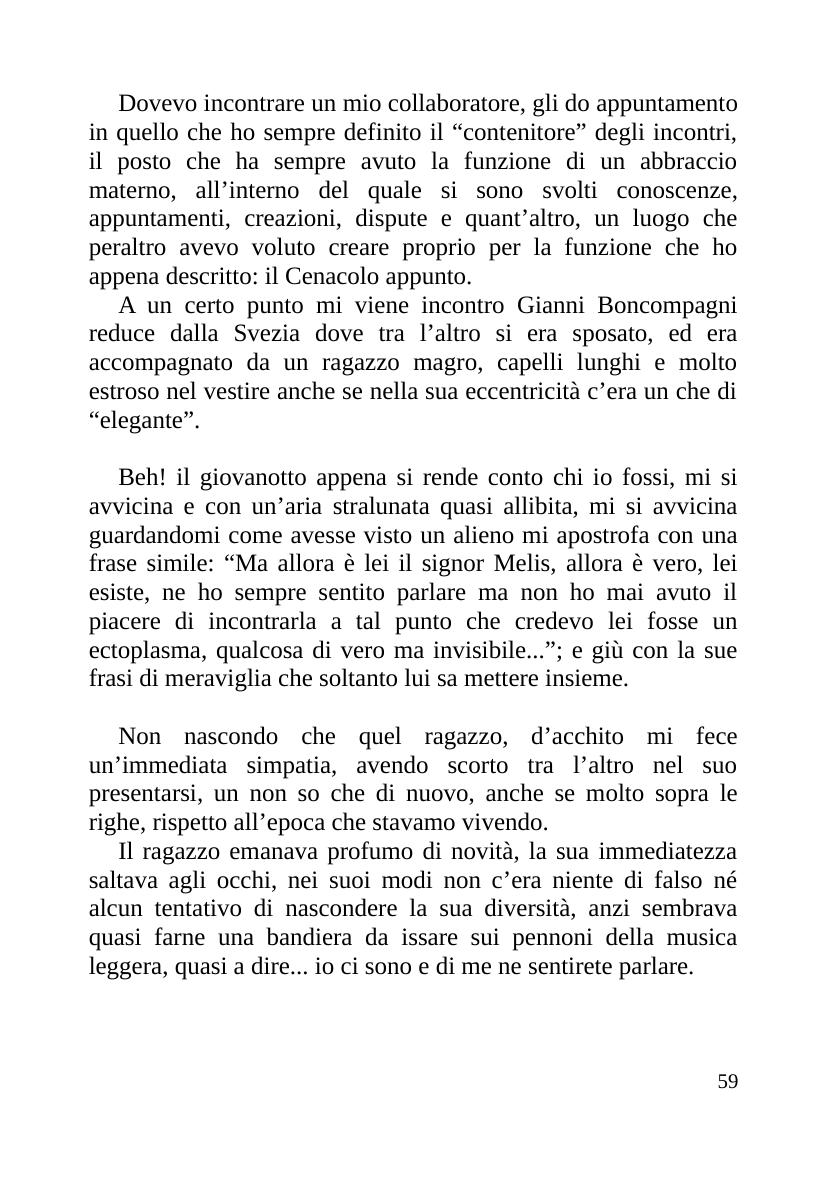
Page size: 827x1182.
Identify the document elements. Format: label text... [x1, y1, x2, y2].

text Il ragazzo emanava profumo di novità, la sua immediatezza saltava agli occhi, nei suoi modi non c’era niente di falso né alcun tentativo di nascondere la sua diversità, anzi sembrava quasi farne una bandiera da issare sui pennoni della musica leggera, quasi a dire... io ci sono e di me ne sentirete parlare. [88, 836, 738, 980]
text Non nascondo che quel ragazzo, d’acchito mi fece un’immediata simpatia, avendo scorto tra l’altro nel suo presentarsi, un non so che di nuovo, anche se molto sopra le righe, rispetto all’epoca che stavamo vivendo. [88, 721, 738, 836]
text Beh! il giovanotto appena si rende conto chi io fossi, mi si avvicina e con un’aria stralunata quasi allibita, mi si avvicina guardandomi come avesse visto un alieno mi apostrofa con una frase simile: “Ma allora è lei il signor Melis, allora è vero, lei esiste, ne ho sempre sentito parlare ma non ho mai avuto il piacere di incontrarla a tal punto che credevo lei fosse un ectoplasma, qualcosa di vero ma invisibile...”; e giù con la sue frasi di meraviglia che soltanto lui sa mettere insieme. [88, 462, 738, 692]
text Dovevo incontrare un mio collaboratore, gli do appuntamento in quello che ho sempre definito il “contenitore” degli incontri, il posto che ha sempre avuto la funzione di un abbraccio materno, all’interno del quale si sono svolti conoscenze, appuntamenti, creazioni, dispute e quant’altro, un luogo che peraltro avevo voluto creare proprio per la funzione che ho appena descritto: il Cenacolo appunto. [88, 88, 738, 290]
text A un certo punto mi viene incontro Gianni Boncompagni reduce dalla Svezia dove tra l’altro si era sposato, ed era accompagnato da un ragazzo magro, capelli lunghi e molto estroso nel vestire anche se nella sua eccentricità c’era un che di “elegante”. [88, 290, 738, 433]
